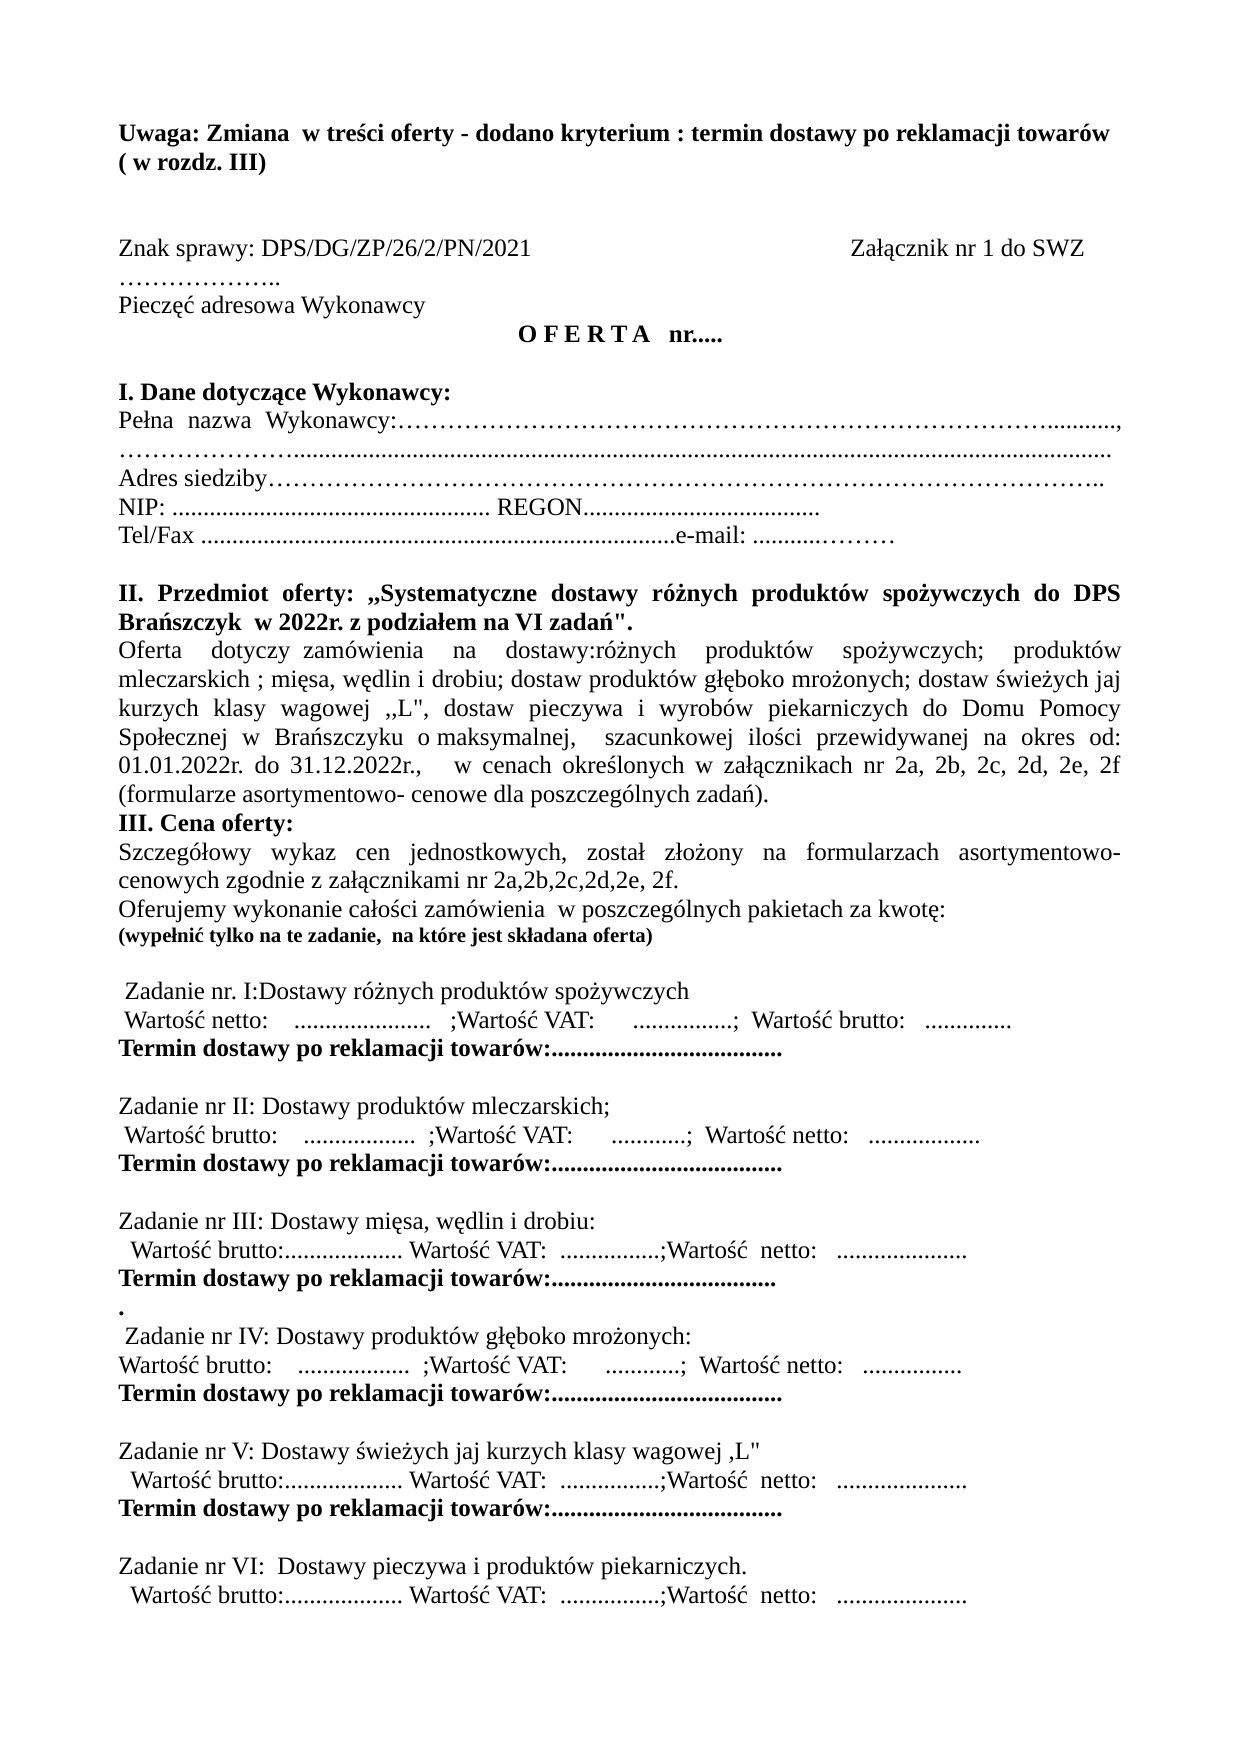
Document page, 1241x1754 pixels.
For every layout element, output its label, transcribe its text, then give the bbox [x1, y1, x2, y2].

text Zadanie nr IV: Dostawy produktów głęboko mrożonych: [118, 1321, 1122, 1350]
text Pieczęć adresowa Wykonawcy [118, 291, 1122, 319]
text III. Cena oferty: [118, 808, 1122, 837]
text Termin dostawy po reklamacji towarów:.................................... [118, 1263, 1122, 1292]
text . [118, 1292, 1122, 1321]
text Zadanie nr VI: Dostawy pieczywa i produktów piekarniczych. [118, 1551, 1122, 1580]
text Tel/Fax ............................................................................e-mail: ...........……… [118, 521, 1122, 549]
text Zadanie nr III: Dostawy mięsa, wędlin i drobiu: [118, 1206, 1122, 1235]
text I. Dane dotyczące Wykonawcy: [118, 377, 1122, 406]
text Wartość brutto:................... Wartość VAT: ................;Wartość netto: ..................... [118, 1465, 1122, 1493]
text Wartość netto: ...................... ;Wartość VAT: ................; Wartość brutto: .............. [118, 1005, 1122, 1033]
text Termin dostawy po reklamacji towarów:..................................... [118, 1493, 1122, 1522]
text Uwaga: Zmiana w treści oferty - dodano kryterium : termin dostawy po reklamacji towarów ( w rozdz. III) [118, 118, 1122, 176]
text II. Przedmiot oferty: ,,Systematyczne dostawy różnych produktów spożywczych do DPS Brańszczyk w 2022r. z podziałem na VI zadań". [118, 578, 1122, 636]
text Adres siedziby……………………………………………………………………………………….. [118, 463, 1122, 492]
text Termin dostawy po reklamacji towarów:..................................... [118, 1033, 1122, 1062]
text Pełna nazwa Wykonawcy:……………………………………………………………………...........,…………………................................................................................................................................... [118, 406, 1122, 463]
text Zadanie nr II: Dostawy produktów mleczarskich; [118, 1091, 1122, 1120]
text Wartość brutto:................... Wartość VAT: ................;Wartość netto: ..................... [118, 1235, 1122, 1263]
text Wartość brutto: .................. ;Wartość VAT: ............; Wartość netto: .................. [118, 1120, 1122, 1148]
text Oferujemy wykonanie całości zamówienia w poszczególnych pakietach za kwotę: [118, 894, 1122, 923]
text Szczegółowy wykaz cen jednostkowych, został złożony na formularzach asortymentowo- cenowych zgodnie z załącznikami nr 2a,2b,2c,2d,2e, 2f. [118, 837, 1122, 894]
text O F E R T A nr..... [118, 319, 1122, 348]
text Termin dostawy po reklamacji towarów:..................................... [118, 1378, 1122, 1407]
text Wartość brutto: .................. ;Wartość VAT: ............; Wartość netto: ................ [118, 1350, 1122, 1378]
text Zadanie nr. I:Dostawy różnych produktów spożywczych [118, 976, 1122, 1005]
text NIP: ................................................... REGON...................................... [118, 492, 1122, 521]
text Zadanie nr V: Dostawy świeżych jaj kurzych klasy wagowej ,L" [118, 1436, 1122, 1465]
text Znak sprawy: DPS/DG/ZP/26/2/PN/2021 Załącznik nr 1 do SWZ ……………….. [118, 233, 1122, 291]
text Termin dostawy po reklamacji towarów:..................................... [118, 1148, 1122, 1177]
text Wartość brutto:................... Wartość VAT: ................;Wartość netto: ..................... [118, 1580, 1122, 1608]
text Oferta dotyczy zamówienia na dostawy:różnych produktów spożywczych; produktów mleczarskich ; mięsa, wędlin i drobiu; dostaw produktów głęboko mrożonych; dostaw świeżych jaj kurzych klasy wagowej ,,L", dostaw pieczywa i wyrobów piekarniczych do Domu Pomocy Społecznej w Brańszczyku o maksymalnej, szacunkowej ilości przewidywanej na okres od: 01.01.2022r. do 31.12.2022r., w cenach określonych w załącznikach nr 2a, 2b, 2c, 2d, 2e, 2f (formularze asortymentowo- cenowe dla poszczególnych zadań). [118, 636, 1122, 808]
text (wypełnić tylko na te zadanie, na które jest składana oferta) [118, 923, 1122, 947]
